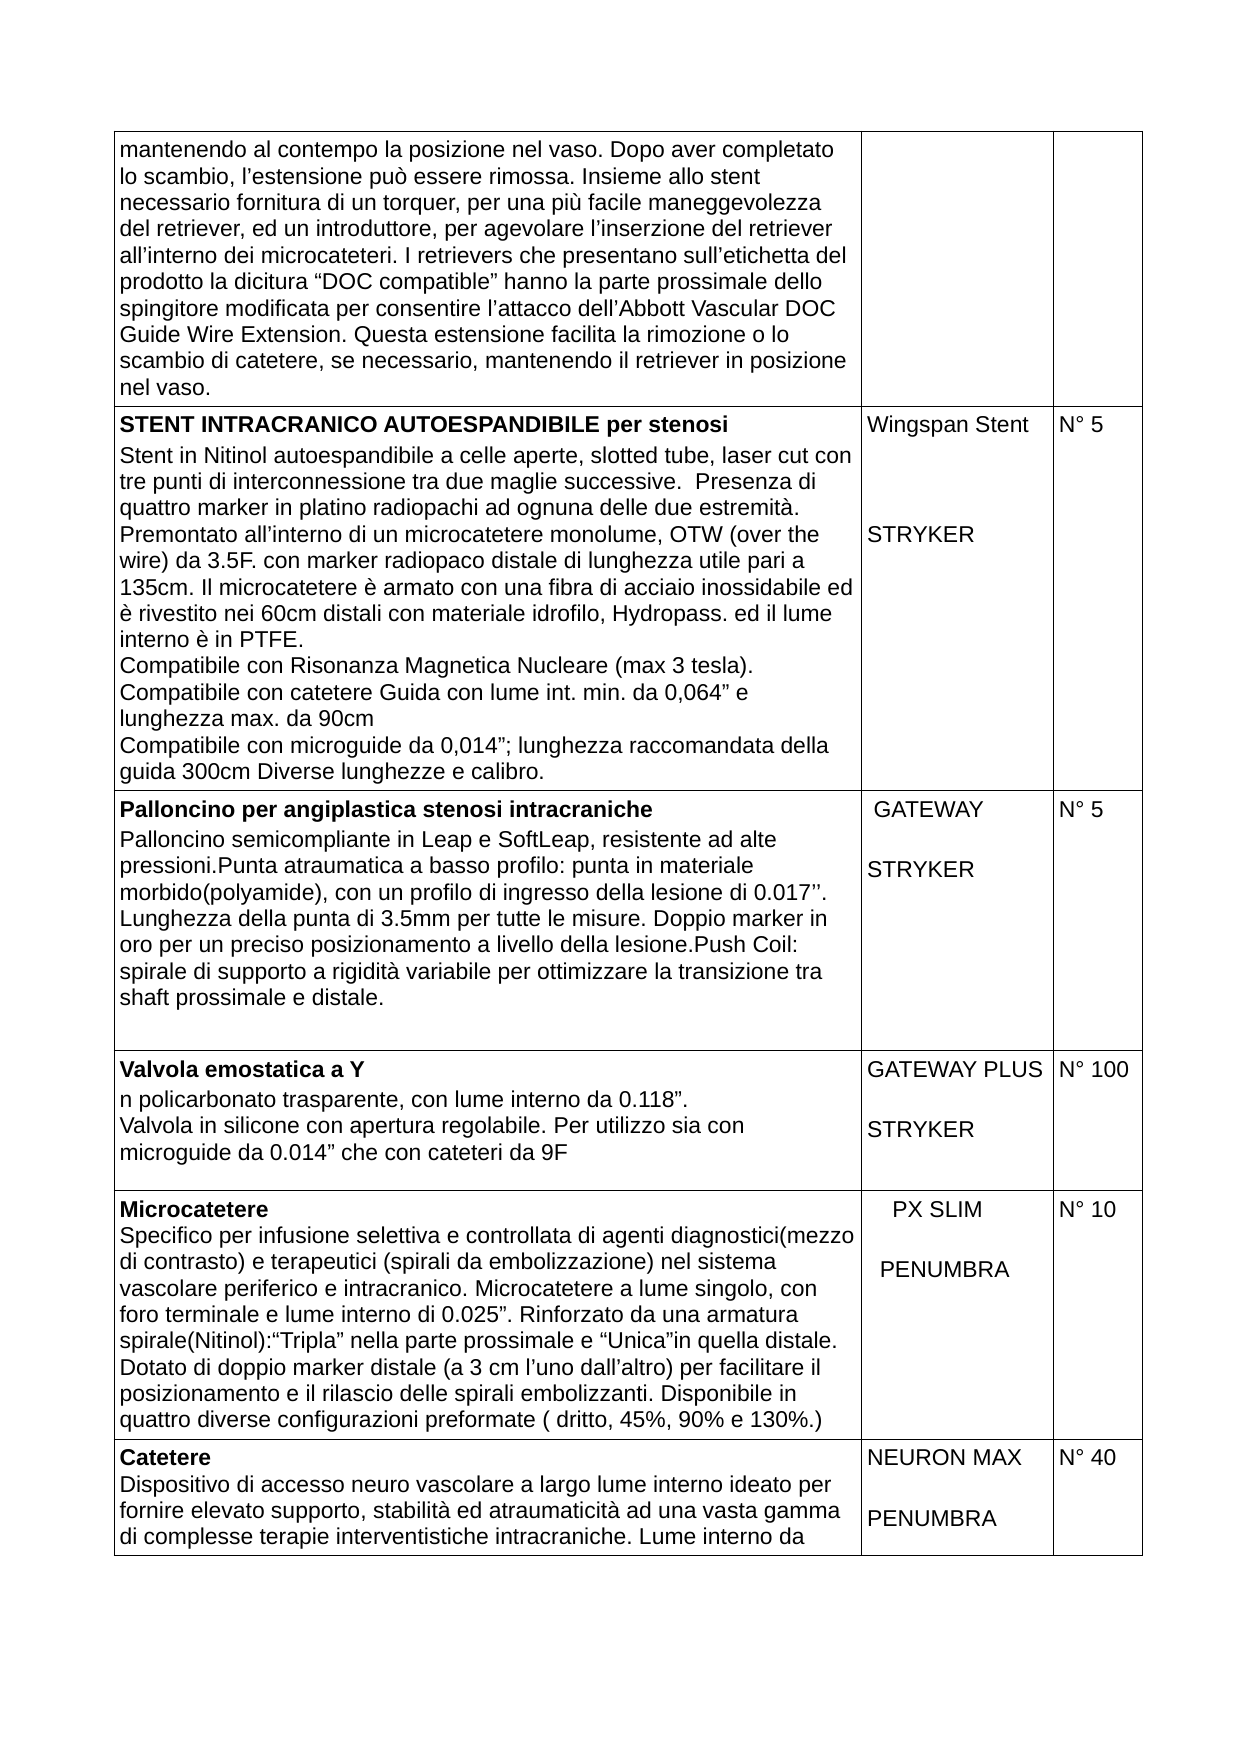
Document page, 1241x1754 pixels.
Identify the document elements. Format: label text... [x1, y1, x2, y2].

table_cell GATEWAY STRYKER [862, 791, 1053, 1050]
table_cell N° 40 [1054, 1440, 1142, 1555]
table_cell [862, 132, 1053, 406]
table_cell Valvola emostatica a Y n policarbonato trasparente, con lume interno da 0.118”. Valvola in silicone con apertura regolabile. Per utilizzo sia con microguide da 0.014” che con cateteri da 9F [115, 1051, 861, 1190]
table_cell Catetere Dispositivo di accesso neuro vascolare a largo lume interno ideato per fornire elevato supporto, stabilità ed atraumaticità ad una vasta gamma di complesse terapie interventistiche intracraniche. Lume interno da [115, 1440, 861, 1555]
table_cell NEURON MAX PENUMBRA [862, 1440, 1053, 1555]
table_cell N° 100 [1054, 1051, 1142, 1190]
table_cell GATEWAY PLUS STRYKER [862, 1051, 1053, 1190]
table_cell N° 10 [1054, 1191, 1142, 1438]
table_cell Microcatetere Specifico per infusione selettiva e controllata di agenti diagnostici(mezzo di contrasto) e terapeutici (spirali da embolizzazione) nel sistema vascolare periferico e intracranico. Microcatetere a lume singolo, con foro terminale e lume interno di 0.025”. Rinforzato da una armatura spirale(Nitinol):“Tripla” nella parte prossimale e “Unica”in quella distale. Dotato di doppio marker distale (a 3 cm l’uno dall’altro) per facilitare il posizionamento e il rilascio delle spirali embolizzanti. Disponibile in quattro diverse configurazioni preformate ( dritto, 45%, 90% e 130%.) [115, 1191, 861, 1438]
table_cell PX SLIM PENUMBRA [862, 1191, 1053, 1438]
table_cell N° 5 [1054, 791, 1142, 1050]
table_cell mantenendo al contempo la posizione nel vaso. Dopo aver completato lo scambio, l’estensione può essere rimossa. Insieme allo stent necessario fornitura di un torquer, per una più facile maneggevolezza del retriever, ed un introduttore, per agevolare l’inserzione del retriever all’interno dei microcateteri. I retrievers che presentano sull’etichetta del prodotto la dicitura “DOC compatible” hanno la parte prossimale dello spingitore modificata per consentire l’attacco dell’Abbott Vascular DOC Guide Wire Extension. Questa estensione facilita la rimozione o lo scambio di catetere, se necessario, mantenendo il retriever in posizione nel vaso. [115, 132, 861, 406]
table_cell [1054, 132, 1142, 406]
table_cell STENT INTRACRANICO AUTOESPANDIBILE per stenosi Stent in Nitinol autoespandibile a celle aperte, slotted tube, laser cut con tre punti di interconnessione tra due maglie successive. Presenza di quattro marker in platino radiopachi ad ognuna delle due estremità. Premontato all’interno di un microcatetere monolume, OTW (over the wire) da 3.5F. con marker radiopaco distale di lunghezza utile pari a 135cm. Il microcatetere è armato con una fibra di acciaio inossidabile ed è rivestito nei 60cm distali con materiale idrofilo, Hydropass. ed il lume interno è in PTFE. Compatibile con Risonanza Magnetica Nucleare (max 3 tesla). Compatibile con catetere Guida con lume int. min. da 0,064” e lunghezza max. da 90cm Compatibile con microguide da 0,014”; lunghezza raccomandata della guida 300cm Diverse lunghezze e calibro. [115, 407, 861, 790]
table_cell Wingspan Stent STRYKER [862, 407, 1053, 790]
table_cell N° 5 [1054, 407, 1142, 790]
table_cell Palloncino per angiplastica stenosi intracraniche Palloncino semicompliante in Leap e SoftLeap, resistente ad alte pressioni.Punta atraumatica a basso profilo: punta in materiale morbido(polyamide), con un profilo di ingresso della lesione di 0.017’’. Lunghezza della punta di 3.5mm per tutte le misure. Doppio marker in oro per un preciso posizionamento a livello della lesione.Push Coil: spirale di supporto a rigidità variabile per ottimizzare la transizione tra shaft prossimale e distale. [115, 791, 861, 1050]
